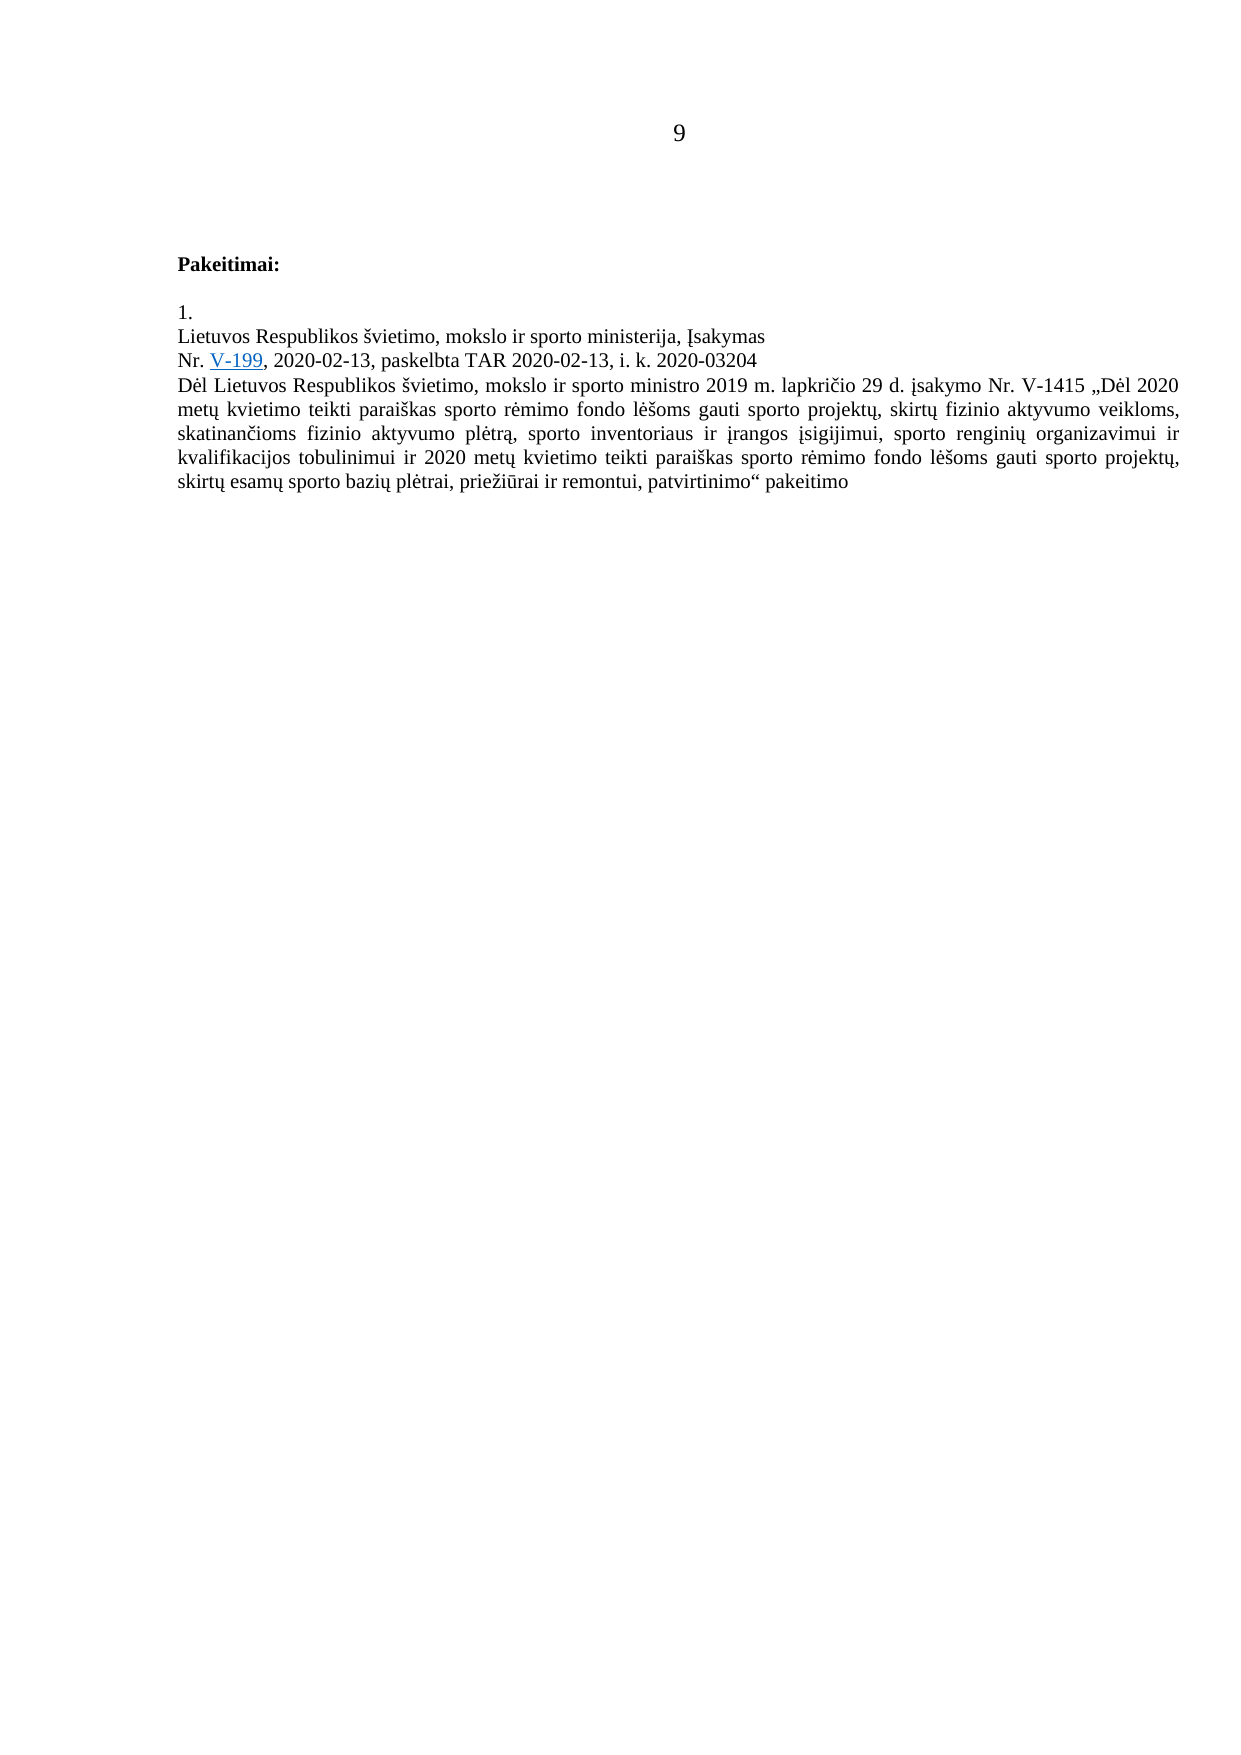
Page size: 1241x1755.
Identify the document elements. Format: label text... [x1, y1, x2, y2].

text 1. [177, 300, 1181, 324]
text Nr. V-199, 2020-02-13, paskelbta TAR 2020-02-13, i. k. 2020-03204 [177, 348, 1181, 372]
text Dėl Lietuvos Respublikos švietimo, mokslo ir sporto ministro 2019 m. lapkričio 29 d. įsakymo Nr. V-1415 „Dėl 2020 metų kvietimo teikti paraiškas sporto rėmimo fondo lėšoms gauti sporto projektų, skirtų fizinio aktyvumo veikloms, skatinančioms fizinio aktyvumo plėtrą, sporto inventoriaus ir įrangos įsigijimui, sporto renginių organizavimui ir kvalifikacijos tobulinimui ir 2020 metų kvietimo teikti paraiškas sporto rėmimo fondo lėšoms gauti sporto projektų, skirtų esamų sporto bazių plėtrai, priežiūrai ir remontui, patvirtinimo“ pakeitimo [177, 372, 1181, 493]
text Lietuvos Respublikos švietimo, mokslo ir sporto ministerija, Įsakymas [177, 324, 1181, 348]
text Pakeitimai: [177, 252, 1181, 276]
